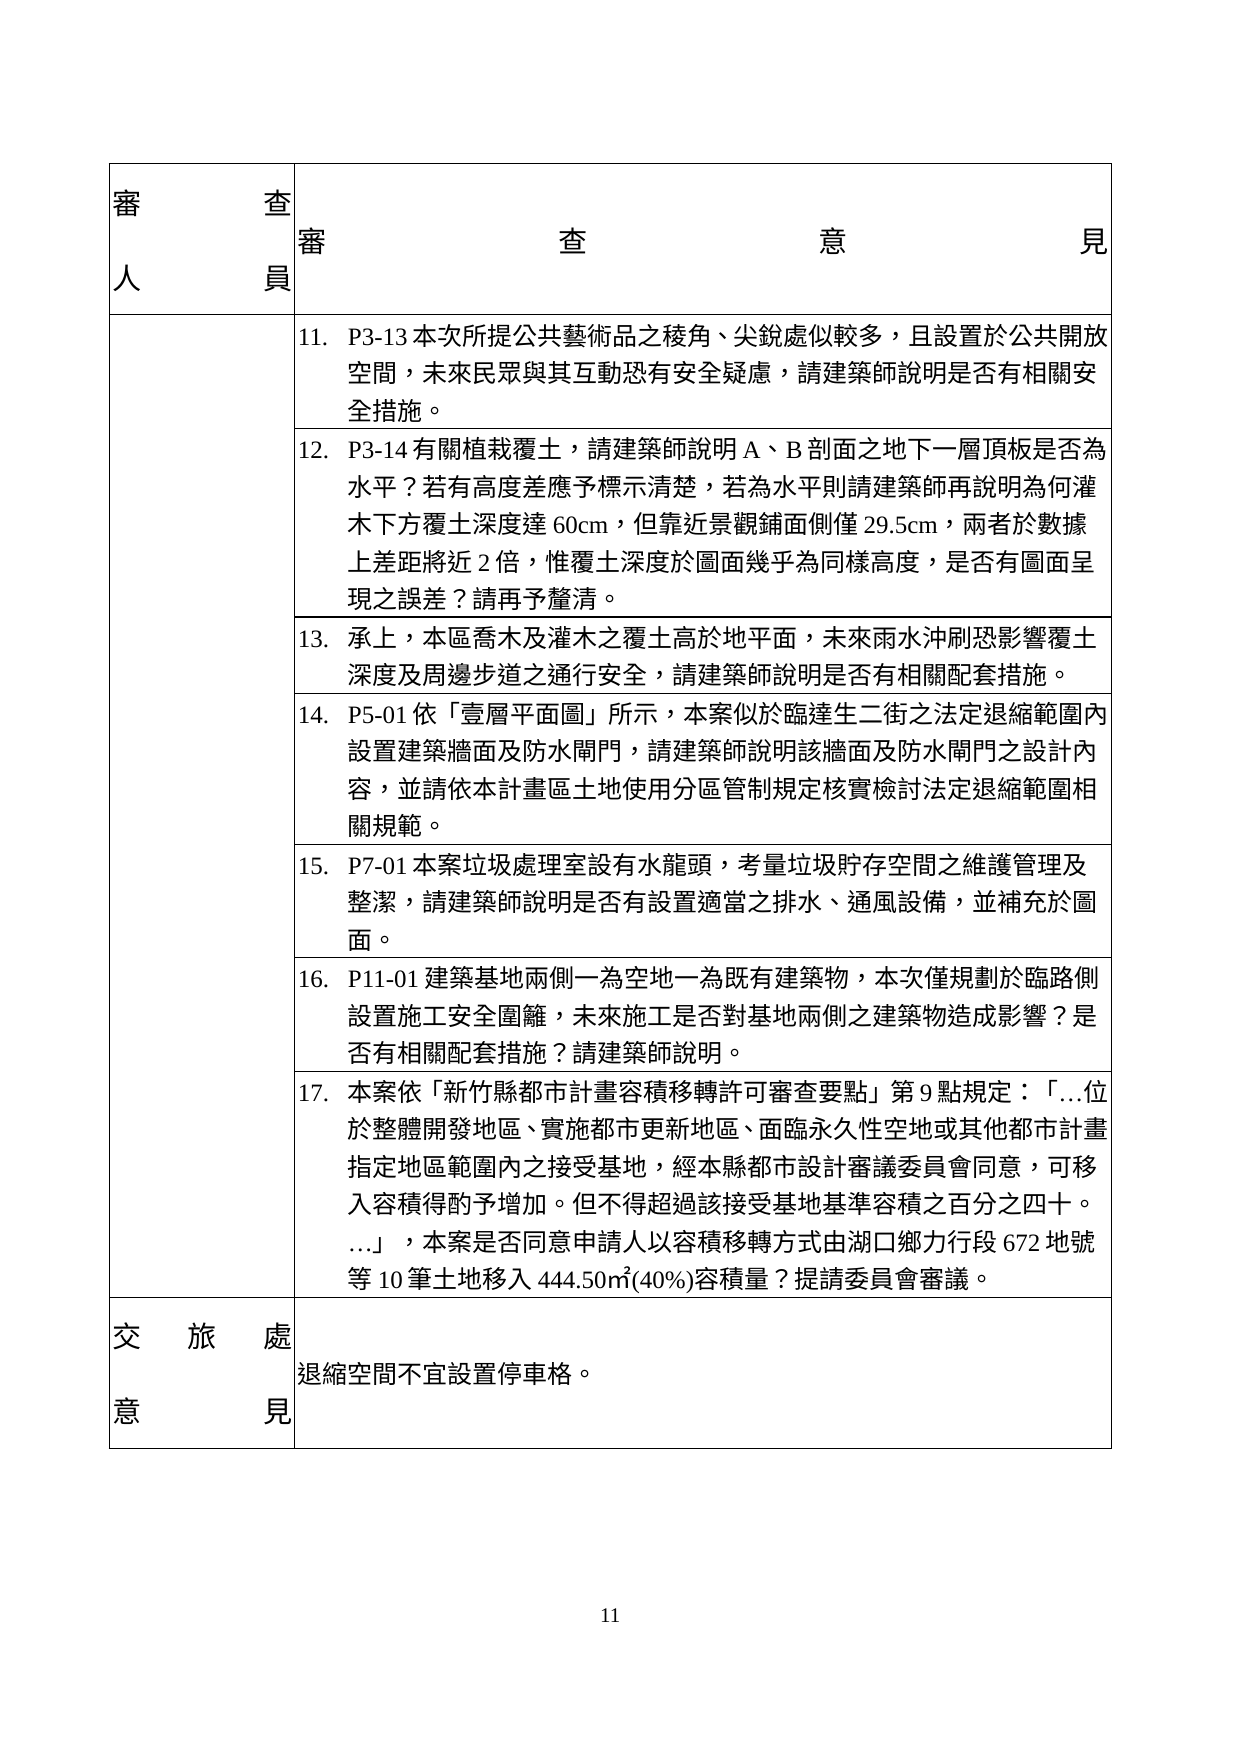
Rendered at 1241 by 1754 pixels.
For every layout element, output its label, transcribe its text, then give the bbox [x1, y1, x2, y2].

table_cell [110, 315, 294, 1297]
table_header 審查 人員 [110, 164, 294, 314]
table_cell 交旅處 意見 [110, 1298, 294, 1448]
table_cell 承上，本區喬木及灌木之覆土高於地平面，未來雨水沖刷恐影響覆土深度及周邊步道之通行安全，請建築師說明是否有相關配套措施。 [295, 618, 1111, 692]
table_cell P5-01依「壹層平面圖」所示，本案似於臨達生二街之法定退縮範圍內設置建築牆面及防水閘門，請建築師說明該牆面及防水閘門之設計內容，並請依本計畫區土地使用分區管制規定核實檢討法定退縮範圍相關規範。 [295, 694, 1111, 843]
table_cell 本案依「新竹縣都市計畫容積移轉許可審查要點」第9點規定：「…位於整體開發地區、實施都市更新地區、面臨永久性空地或其他都市計畫指定地區範圍內之接受基地，經本縣都市設計審議委員會同意，可移入容積得酌予增加。但不得超過該接受基地基準容積之百分之四十。…」，本案是否同意申請人以容積移轉方式由湖口鄉力行段672地號等10筆土地移入444.50㎡(40%)容積量？提請委員會審議。 [295, 1072, 1111, 1297]
table_cell P3-14有關植栽覆土，請建築師說明A、B剖面之地下一層頂板是否為水平？若有高度差應予標示清楚，若為水平則請建築師再說明為何灌木下方覆土深度達60cm，但靠近景觀鋪面側僅29.5cm，兩者於數據上差距將近2倍，惟覆土深度於圖面幾乎為同樣高度，是否有圖面呈現之誤差？請再予釐清。 [295, 429, 1111, 616]
table_cell 退縮空間不宜設置停車格。 [295, 1298, 1111, 1448]
table_cell P11-01建築基地兩側一為空地一為既有建築物，本次僅規劃於臨路側設置施工安全圍籬，未來施工是否對基地兩側之建築物造成影響？是否有相關配套措施？請建築師說明。 [295, 958, 1111, 1071]
table_header 審查意見 [295, 164, 1111, 314]
table_cell P3-13本次所提公共藝術品之稜角、尖銳處似較多，且設置於公共開放空間，未來民眾與其互動恐有安全疑慮，請建築師說明是否有相關安全措施。 [295, 315, 1111, 428]
table_cell P7-01本案垃圾處理室設有水龍頭，考量垃圾貯存空間之維護管理及整潔，請建築師說明是否有設置適當之排水、通風設備，並補充於圖面。 [295, 845, 1111, 957]
